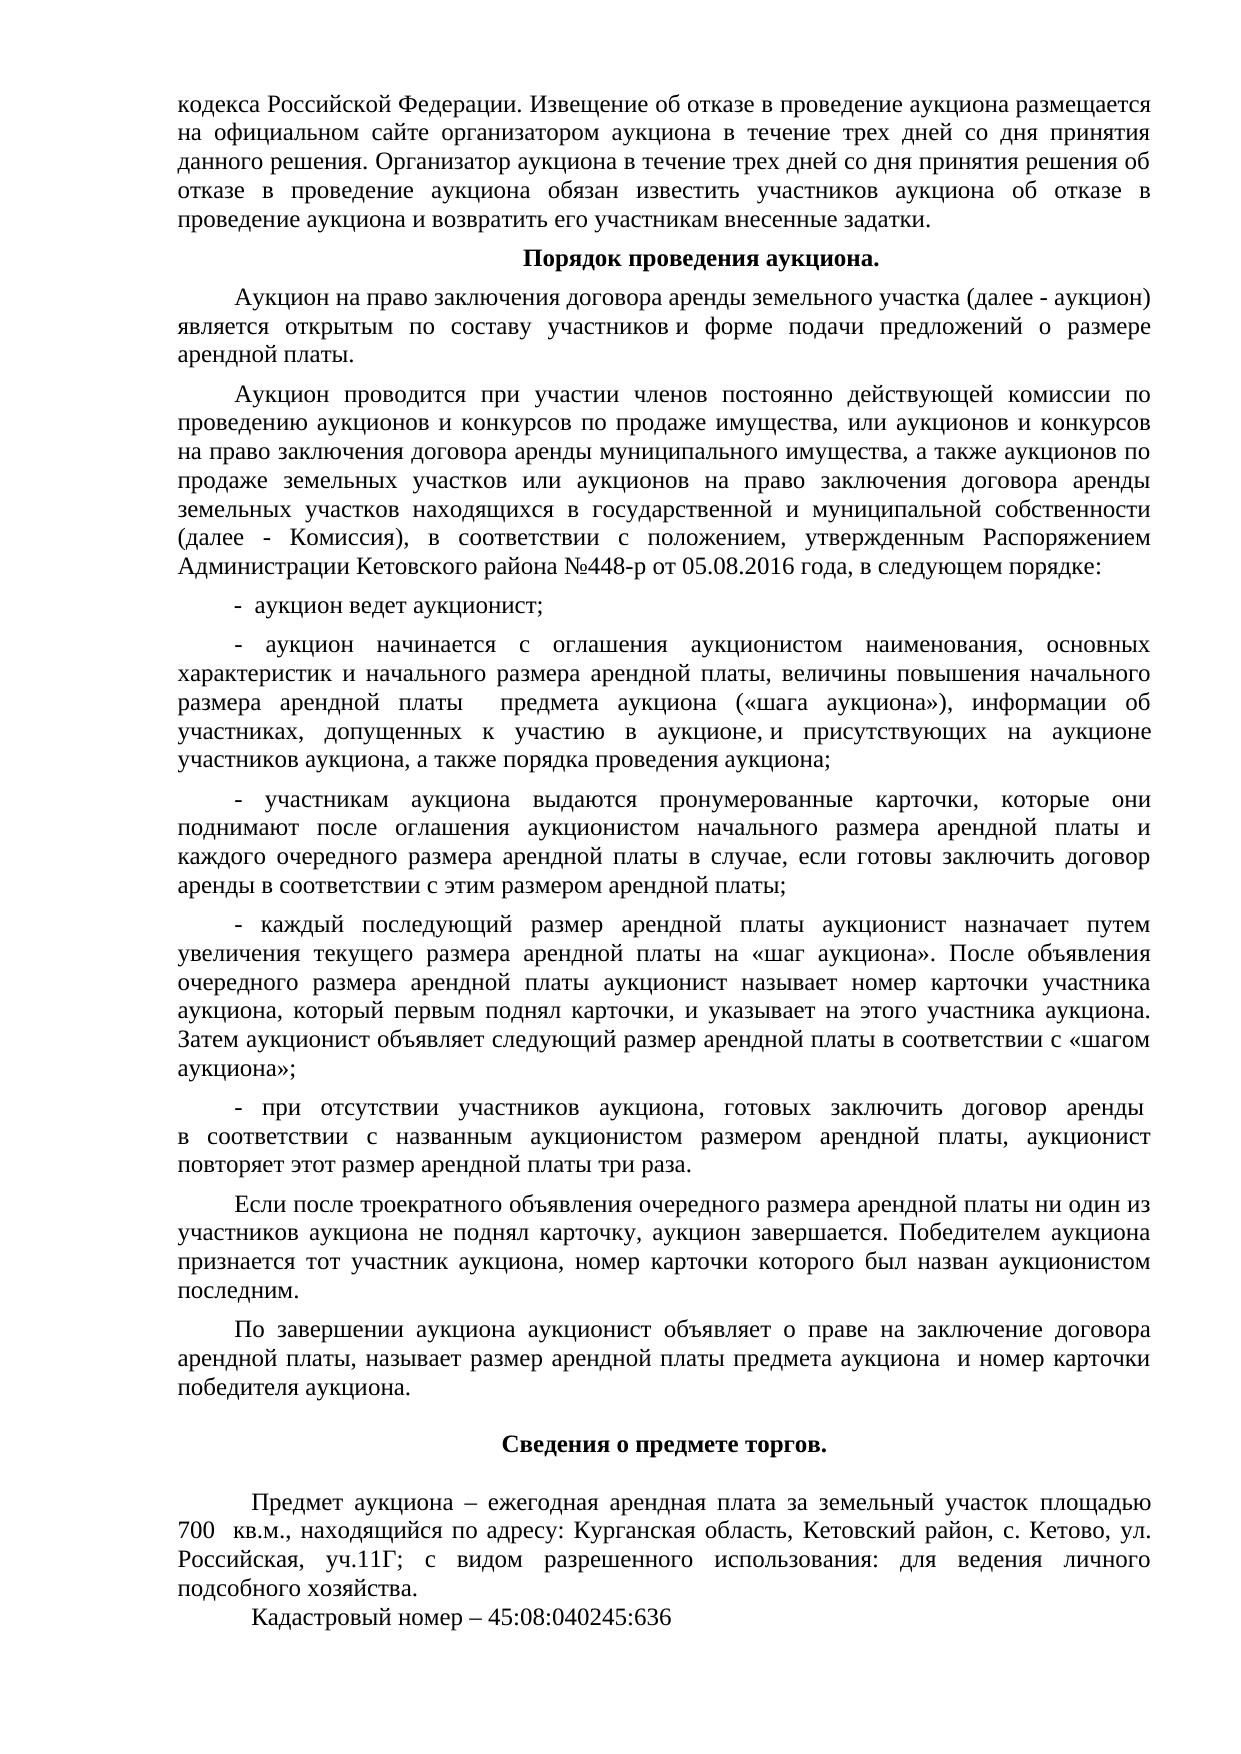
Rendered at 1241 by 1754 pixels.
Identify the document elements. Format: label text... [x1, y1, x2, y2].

text Кадастровый номер – 45:08:040245:636 [177, 1602, 1152, 1630]
text Порядок проведения аукциона. [177, 243, 1152, 272]
text Аукцион проводится при участии членов постоянно действующей комиссии по проведению аукционов и конкурсов по продаже имущества, или аукционов и конкурсов на право заключения договора аренды муниципального имущества, а также аукционов по продаже земельных участков или аукционов на право заключения договора аренды земельных участков находящихся в государственной и муниципальной собственности (далее - Комиссия), в соответствии с положением, утвержденным Распоряжением Администрации Кетовского района №448-р от 05.08.2016 года, в следующем порядке: [177, 379, 1152, 580]
text Сведения о предмете торгов. [177, 1429, 1152, 1458]
text кодекса Российской Федерации. Извещение об отказе в проведение аукциона размещается на официальном сайте организатором аукциона в течение трех дней со дня принятия данного решения. Организатор аукциона в течение трех дней со дня принятия решения об отказе в проведение аукциона обязан известить участников аукциона об отказе в проведение аукциона и возвратить его участникам внесенные задатки. [177, 89, 1152, 232]
text Если после троекратного объявления очередного размера арендной платы ни один из участников аукциона не поднял карточку, аукцион завершается. Победителем аукциона признается тот участник аукциона, номер карточки которого был назван аукционистом последним. [177, 1189, 1152, 1304]
text - аукцион начинается с оглашения аукционистом наименования, основных характеристик и начального размера арендной платы, величины повышения начального размера арендной платы предмета аукциона («шага аукциона»), информации об участниках, допущенных к участию в аукционе, и присутствующих на аукционе участников аукциона, а также порядка проведения аукциона; [177, 629, 1152, 773]
text - участникам аукциона выдаются пронумерованные карточки, которые они поднимают после оглашения аукционистом начального размера арендной платы и каждого очередного размера арендной платы в случае, если готовы заключить договор аренды в соответствии с этим размером арендной платы; [177, 784, 1152, 899]
text - при отсутствии участников аукциона, готовых заключить договор аренды в соответствии с названным аукционистом размером арендной платы, аукционист повторяет этот размер арендной платы три раза. [177, 1092, 1152, 1178]
text По завершении аукциона аукционист объявляет о праве на заключение договора арендной платы, называет размер арендной платы предмета аукциона и номер карточки победителя аукциона. [177, 1314, 1152, 1400]
text - каждый последующий размер арендной платы аукционист назначает путем увеличения текущего размера арендной платы на «шаг аукциона». После объявления очередного размера арендной платы аукционист называет номер карточки участника аукциона, который первым поднял карточки, и указывает на этого участника аукциона. Затем аукционист объявляет следующий размер арендной платы в соответствии с «шагом аукциона»; [177, 909, 1152, 1082]
text Предмет аукциона – ежегодная арендная плата за земельный участок площадью 700 кв.м., находящийся по адресу: Курганская область, Кетовский район, с. Кетово, ул. Российская, уч.11Г; с видом разрешенного использования: для ведения личного подсобного хозяйства. [177, 1487, 1152, 1602]
text Аукцион на право заключения договора аренды земельного участка (далее - аукцион) является открытым по составу участников и форме подачи предложений о размере арендной платы. [177, 282, 1152, 368]
text - аукцион ведет аукционист; [177, 590, 1152, 619]
